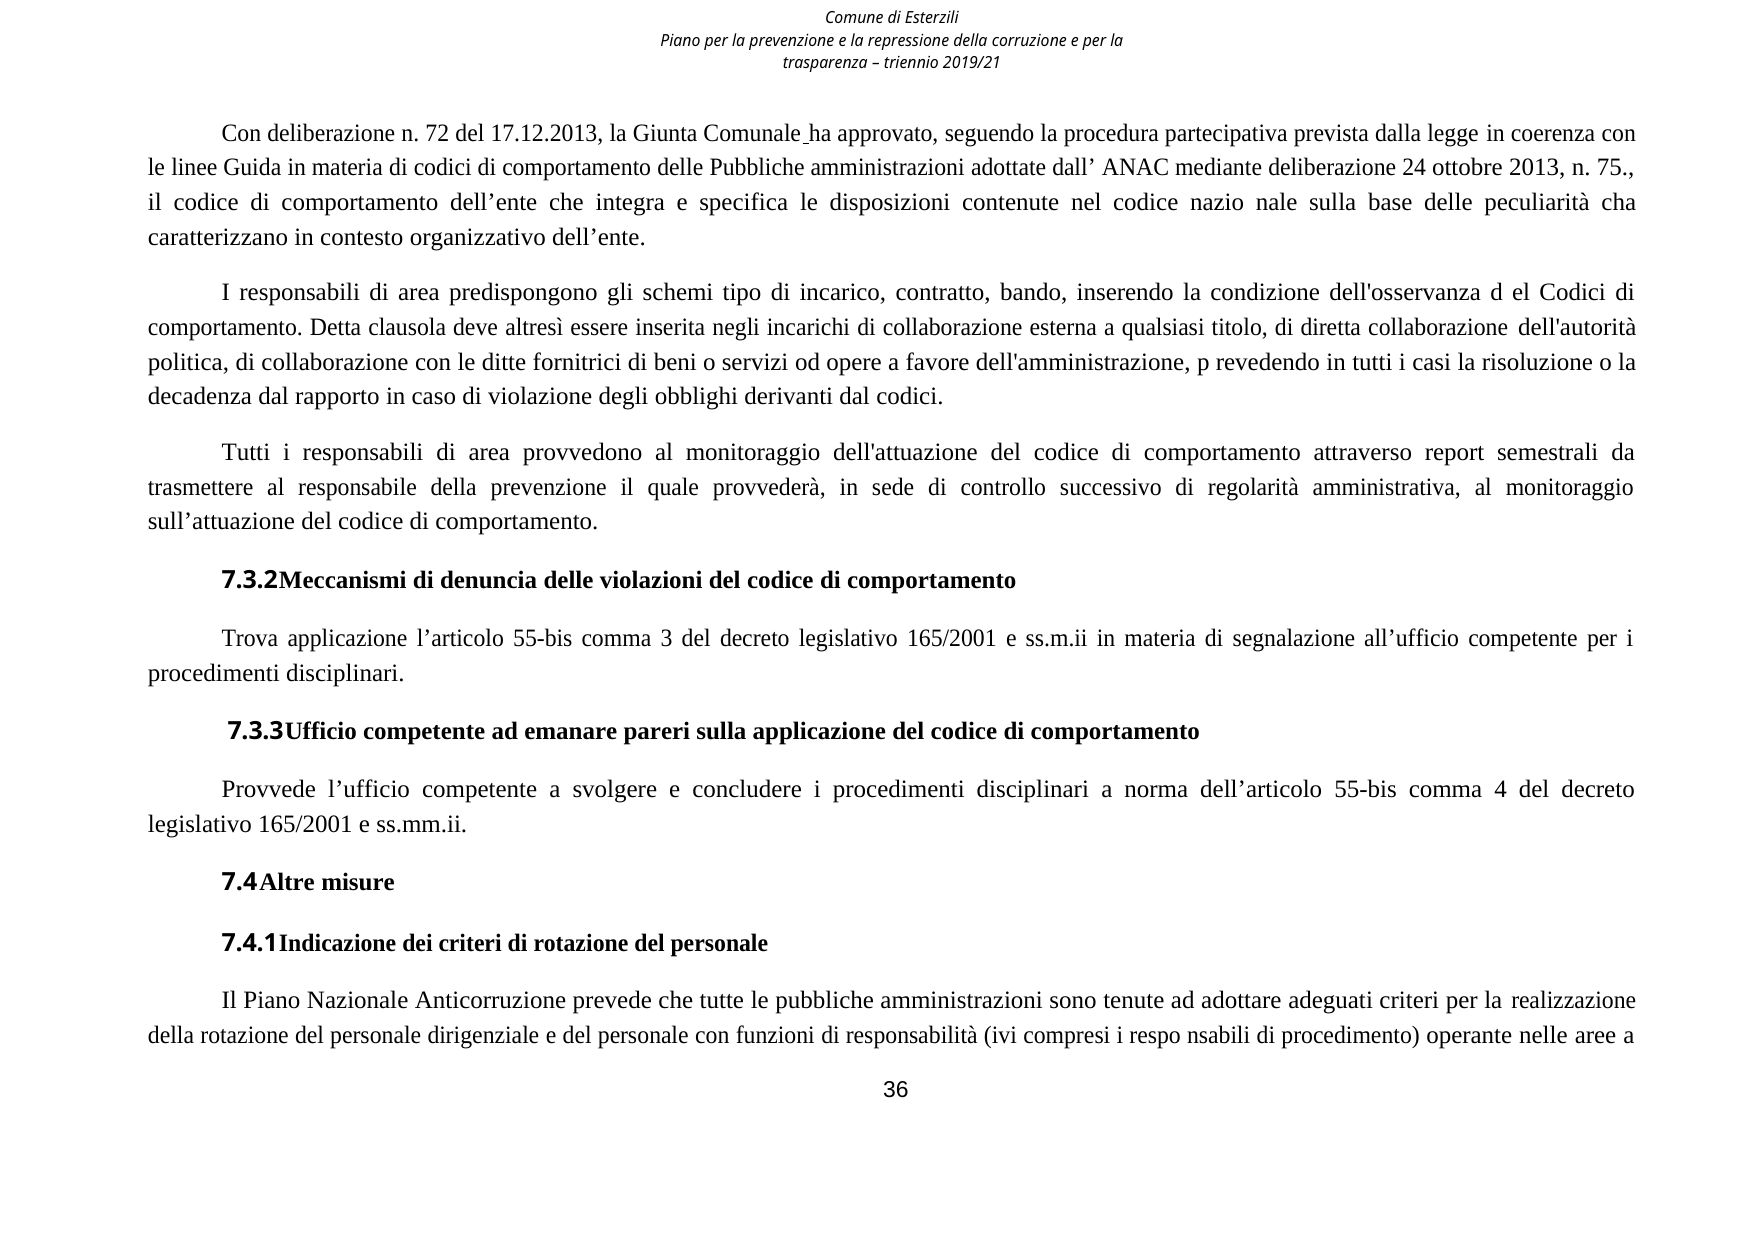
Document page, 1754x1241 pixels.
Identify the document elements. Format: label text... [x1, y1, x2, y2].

text Tutti i responsabili di area provvedono al monitoraggio dell'attuazione del codice di comportamento attraverso report semestrali da trasmettere al responsabile della prevenzione il quale provvederà, in sede di controllo successivo di regolarità amministrativa, al monitoraggio sull’attuazione del codice di comportamento. [148, 437, 1636, 535]
subtitle Meccanismi di denuncia delle violazioni del codice di comportamento [221, 562, 1648, 596]
subtitle Ufficio competente ad emanare pareri sulla applicazione del codice di comportamento [227, 713, 1648, 747]
text Il Piano Nazionale Anticorruzione prevede che tutte le pubbliche amministrazioni sono tenute ad adottare adeguati criteri per la realizzazione della rotazione del personale dirigenziale e del personale con funzioni di responsabilità (ivi compresi i respo nsabili di procedimento) operante nelle aree a [148, 986, 1636, 1049]
text Provvede l’ufficio competente a svolgere e concludere i procedimenti disciplinari a norma dell’articolo 55-bis comma 4 del decreto legislativo 165/2001 e ss.mm.ii. [148, 774, 1636, 837]
text Trova applicazione l’articolo 55-bis comma 3 del decreto legislativo 165/2001 e ss.m.ii in materia di segnalazione all’ufficio competente per i procedimenti disciplinari. [148, 623, 1634, 686]
text I responsabili di area predispongono gli schemi tipo di incarico, contratto, bando, inserendo la condizione dell'osservanza d el Codici di comportamento. Detta clausola deve altresì essere inserita negli incarichi di collaborazione esterna a qualsiasi titolo, di diretta collaborazione dell'autorità politica, di collaborazione con le ditte fornitrici di beni o servizi od opere a favore dell'amministrazione, p revedendo in tutti i casi la risoluzione o la decadenza dal rapporto in caso di violazione degli obblighi derivanti dal codici. [148, 277, 1636, 410]
text Con deliberazione n. 72 del 17.12.2013, la Giunta Comunale ha approvato, seguendo la procedura partecipativa prevista dalla legge in coerenza con le linee Guida in materia di codici di comportamento delle Pubbliche amministrazioni adottate dall’ ANAC mediante deliberazione 24 ottobre 2013, n. 75., il codice di comportamento dell’ente che integra e specifica le disposizioni contenute nel codice nazio nale sulla base delle peculiarità cha caratterizzano in contesto organizzativo dell’ente. [148, 118, 1636, 251]
subtitle Altre misure [221, 864, 1648, 898]
list Indicazione dei criteri di rotazione del personale [148, 925, 1648, 959]
